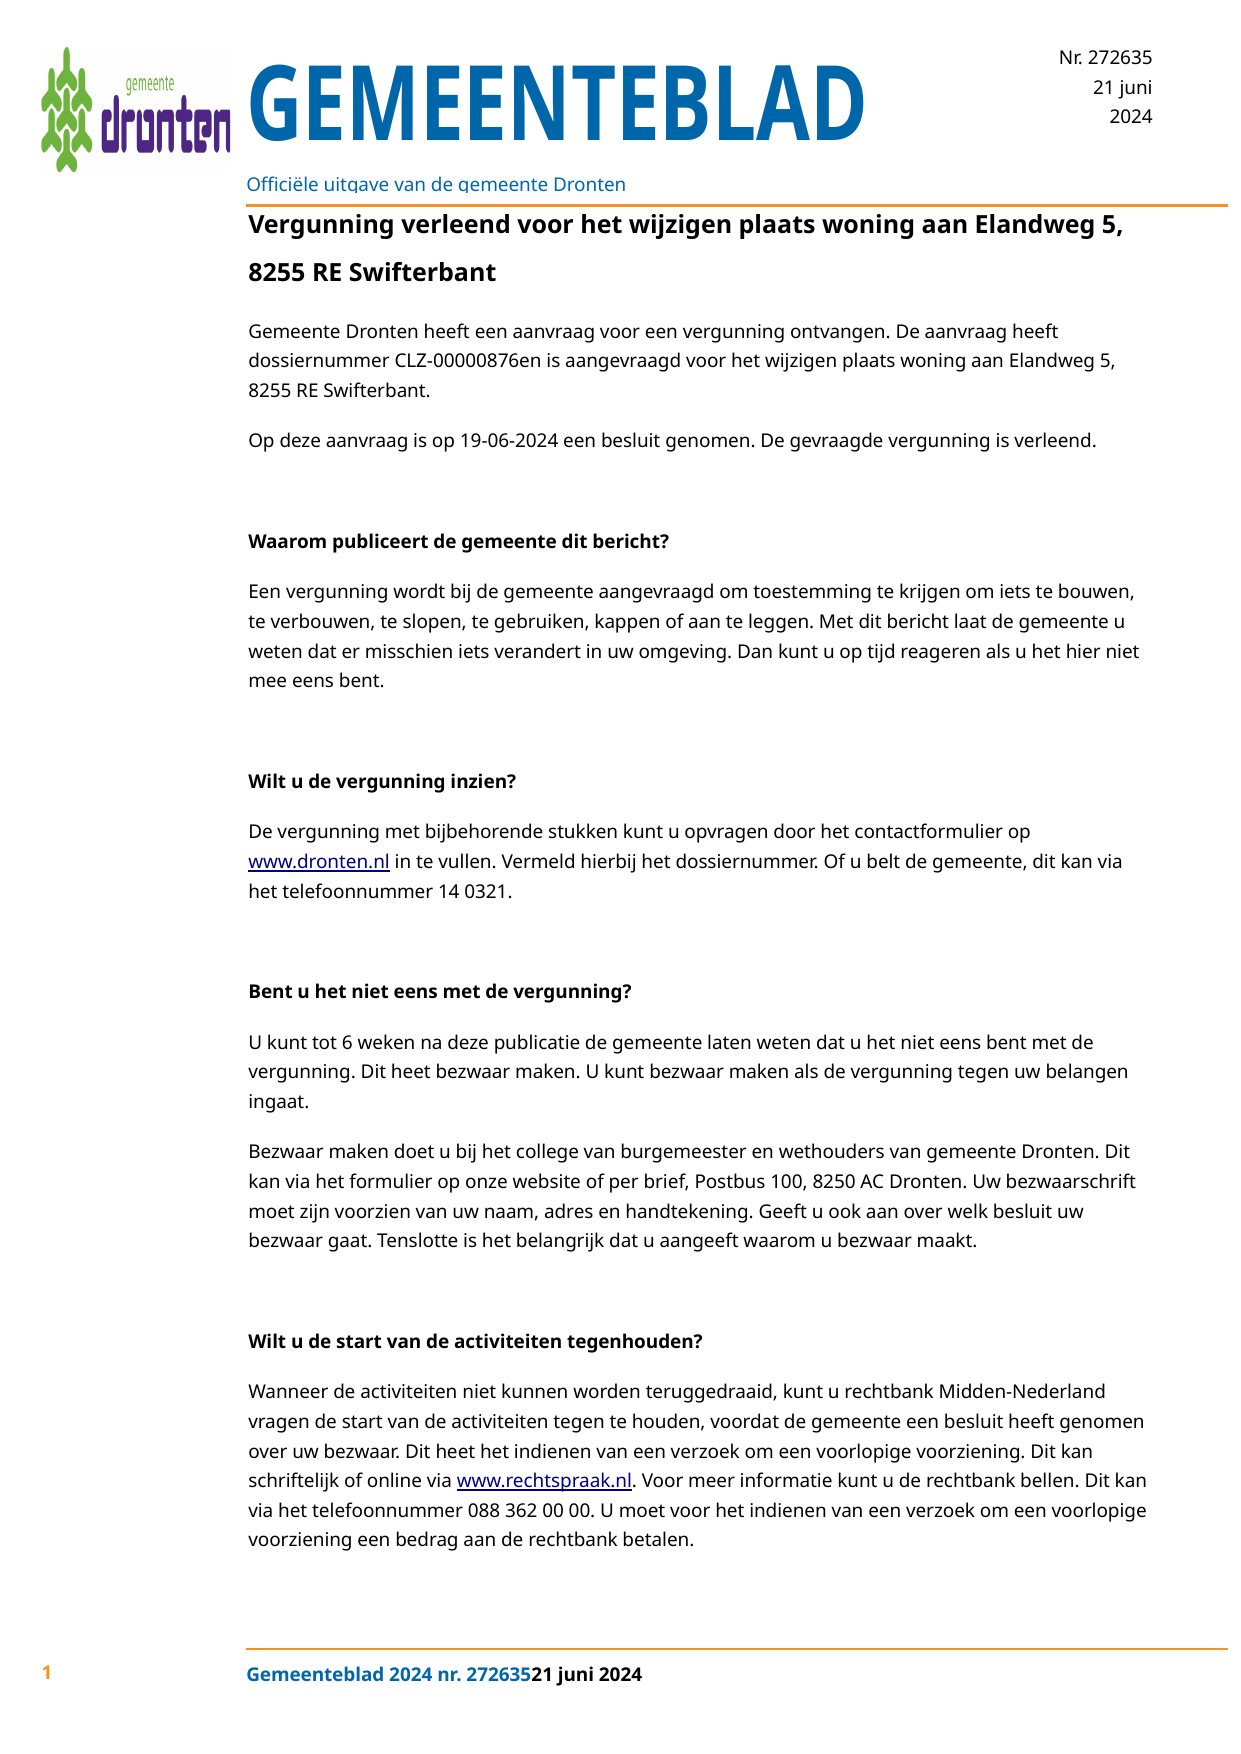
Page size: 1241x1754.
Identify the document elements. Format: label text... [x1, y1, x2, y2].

text Vergunning verleend voor het wijzigen plaats woning aan Elandweg 5, 8255 RE Swifterbant [248, 207, 1152, 288]
text Bezwaar maken doet u bij het college van burgemeester en wethouders van gemeente Dronten. Dit kan via het formulier op onze website of per brief, Postbus 100, 8250 AC Dronten. Uw bezwaarschrift moet zijn voorzien van uw naam, adres en handtekening. Geeft u ook aan over welk besluit uw bezwaar gaat. Tenslotte is het belangrijk dat u aangeeft waarom u bezwaar maakt. [248, 1139, 1152, 1253]
text Bent u het niet eens met de vergunning? [248, 979, 1152, 1004]
text Op deze aanvraag is op 19-06-2024 een besluit genomen. De gevraagde vergunning is verleend. [248, 427, 1152, 453]
text Een vergunning wordt bij de gemeente aangevraagd om toestemming te krijgen om iets te bouwen, te verbouwen, te slopen, te gebruiken, kappen of aan te leggen. Met dit bericht laat de gemeente u weten dat er misschien iets verandert in uw omgeving. Dan kunt u op tijd reageren als u het hier niet mee eens bent. [248, 579, 1152, 693]
text Wilt u de start van de activiteiten tegenhouden? [248, 1328, 1152, 1354]
picture [41, 47, 231, 172]
text De vergunning met bijbehorende stukken kunt u opvragen door het contactformulier op www.dronten.nl in te vullen. Vermeld hierbij het dossiernummer. Of u belt de gemeente, dit kan via het telefoonnummer 14 0321. [248, 819, 1152, 904]
text Gemeente Dronten heeft een aanvraag voor een vergunning ontvangen. De aanvraag heeft dossiernummer CLZ-00000876en is aangevraagd voor het wijzigen plaats woning aan Elandweg 5, 8255 RE Swifterbant. [248, 318, 1152, 403]
text Wanneer de activiteiten niet kunnen worden teruggedraaid, kunt u rechtbank Midden-Nederland vragen de start van de activiteiten tegen te houden, voordat de gemeente een besluit heeft genomen over uw bezwaar. Dit heet het indienen van een verzoek om een voorlopige voorziening. Dit kan schriftelijk of online via www.rechtspraak.nl. Voor meer informatie kunt u de rechtbank bellen. Dit kan via het telefoonnummer 088 362 00 00. U moet voor het indienen van een verzoek om een voorlopige voorziening een bedrag aan de rechtbank betalen. [248, 1379, 1152, 1552]
text U kunt tot 6 weken na deze publicatie de gemeente laten weten dat u het niet eens bent met de vergunning. Dit heet bezwaar maken. U kunt bezwaar maken als de vergunning tegen uw belangen ingaat. [248, 1029, 1152, 1114]
text Wilt u de vergunning inzien? [248, 768, 1152, 794]
text Waarom publiceert de gemeente dit bericht? [248, 528, 1152, 554]
